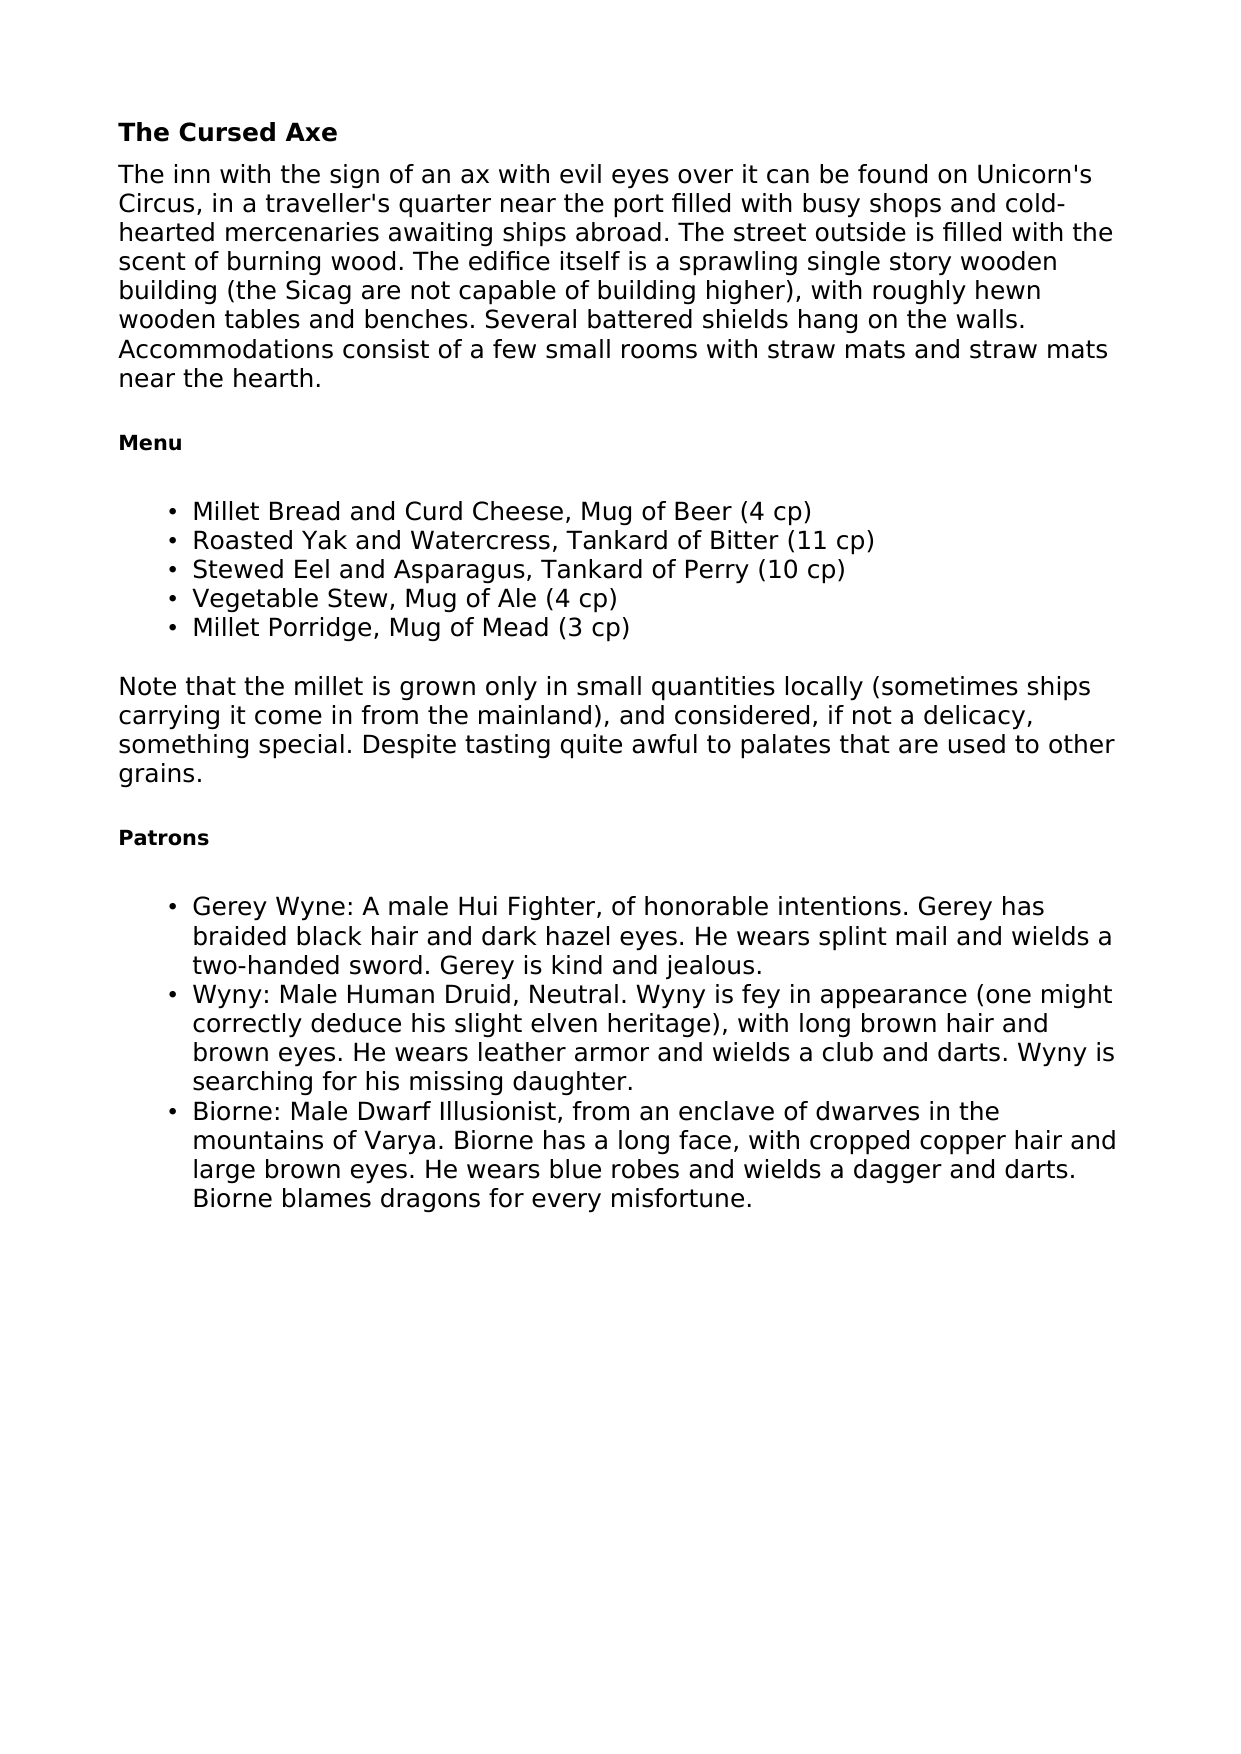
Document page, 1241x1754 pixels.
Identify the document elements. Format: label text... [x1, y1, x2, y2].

list Millet Porridge, Mug of Mead (3 cp) [177, 613, 1122, 643]
subtitle The Cursed Axe [118, 118, 1122, 147]
list Stewed Eel and Asparagus, Tankard of Perry (10 cp) [177, 555, 1122, 584]
list Biorne: Male Dwarf Illusionist, from an enclave of dwarves in the mountains of Varya. Biorne has a long face, with cropped copper hair and large brown eyes. He wears blue robes and wields a dagger and darts. Biorne blames dragons for every misfortune. [177, 1097, 1122, 1213]
subtitle Patrons [118, 826, 1122, 851]
list Gerey Wyne: A male Hui Fighter, of honorable intentions. Gerey has braided black hair and dark hazel eyes. He wears splint mail and wields a two-handed sword. Gerey is kind and jealous. [177, 893, 1122, 980]
list Roasted Yak and Watercress, Tankard of Bitter (11 cp) [177, 526, 1122, 555]
text The inn with the sign of an ax with evil eyes over it can be found on Unicorn's Circus, in a traveller's quarter near the port filled with busy shops and cold-hearted mercenaries awaiting ships abroad. The street outside is filled with the scent of burning wood. The edifice itself is a sprawling single story wooden building (the Sicag are not capable of building higher), with roughly hewn wooden tables and benches. Several battered shields hang on the walls. Accommodations consist of a few small rooms with straw mats and straw mats near the hearth. [118, 160, 1122, 393]
list Vegetable Stew, Mug of Ale (4 cp) [177, 584, 1122, 613]
list Millet Bread and Curd Cheese, Mug of Beer (4 cp) [177, 497, 1122, 526]
text Note that the millet is grown only in small quantities locally (sometimes ships carrying it come in from the mainland), and considered, if not a delicacy, something special. Despite tasting quite awful to palates that are used to other grains. [118, 672, 1122, 789]
subtitle Menu [118, 431, 1122, 455]
list Wyny: Male Human Druid, Neutral. Wyny is fey in appearance (one might correctly deduce his slight elven heritage), with long brown hair and brown eyes. He wears leather armor and wields a club and darts. Wyny is searching for his missing daughter. [177, 980, 1122, 1097]
